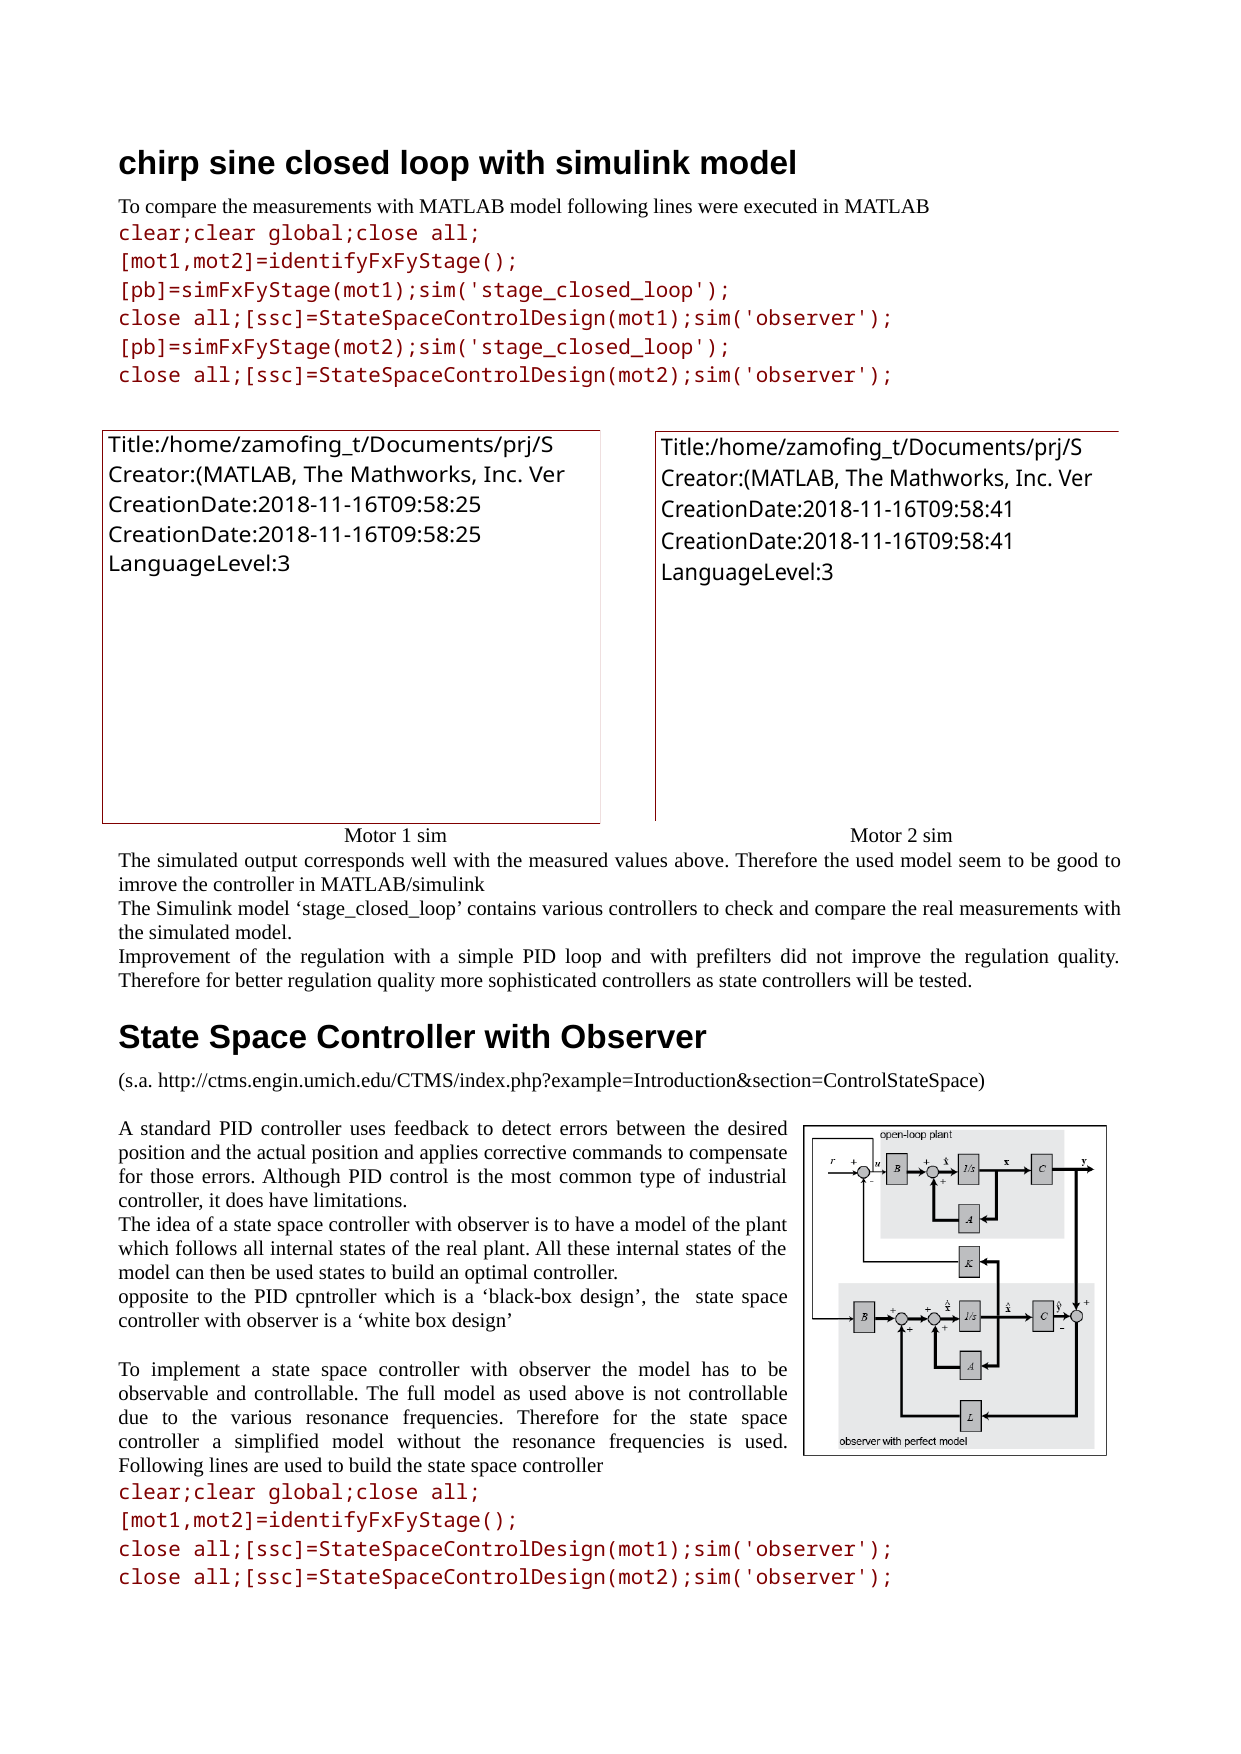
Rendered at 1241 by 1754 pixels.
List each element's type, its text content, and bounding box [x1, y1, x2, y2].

text To implement a state space controller with observer the model has to be observable and controllable. The full model as used above is not controllable due to the various resonance frequencies. Therefore for the state space controller a simplified model without the resonance frequencies is used. Following lines are used to build the state space controller [118, 1357, 1122, 1477]
subtitle State Space Controller with Observer [118, 1017, 1122, 1055]
text opposite to the PID cpntroller which is a ‘black-box design’, the state space controller with observer is a ‘white box design’ [118, 1284, 798, 1332]
text Motor 1 sim Motor 2 sim [118, 417, 1122, 847]
text To compare the measurements with MATLAB model following lines were executed in MATLAB [118, 194, 1122, 218]
text A standard PID controller uses feedback to detect errors between the desired position and the actual position and applies corrective commands to compensate for those errors. Although PID control is the most common type of industrial controller, it does have limitations. [118, 1116, 1122, 1212]
text clear;clear global;close all; [mot1,mot2]=identifyFxFyStage(); close all;[ssc]=StateSpaceControlDesign(mot1);sim('observer'); close all;[ssc]=StateSpaceControlDesign(mot2);sim('observer'); [118, 1477, 1122, 1591]
text Improvement of the regulation with a simple PID loop and with prefilters did not improve the regulation quality. Therefore for better regulation quality more sophisticated controllers as state controllers will be tested. [118, 944, 1122, 992]
text clear;clear global;close all; [mot1,mot2]=identifyFxFyStage(); [pb]=simFxFyStage(mot1);sim('stage_closed_loop'); close all;[ssc]=StateSpaceControlDesign(mot1);sim('observer'); [pb]=simFxFyStage(mot2);sim('stage_closed_loop'); close all;[ssc]=StateSpaceControlDesign(mot2);sim('observer'); [118, 218, 1122, 389]
subtitle chirp sine closed loop with simulink model [118, 143, 1122, 182]
text (s.a. http://ctms.engin.umich.edu/CTMS/index.php?example=Introduction&section=ControlStateSpace) [118, 1068, 1122, 1092]
picture [798, 1120, 1112, 1461]
text The simulated output corresponds well with the measured values above. Therefore the used model seem to be good to imrove the controller in MATLAB/simulink [118, 847, 1122, 896]
text The Simulink model ‘stage_closed_loop’ contains various controllers to check and compare the real measurements with the simulated model. [118, 896, 1122, 944]
text The idea of a state space controller with observer is to have a model of the plant which follows all internal states of the real plant. All these internal states of the model can then be used states to build an optimal controller. [118, 1212, 798, 1284]
